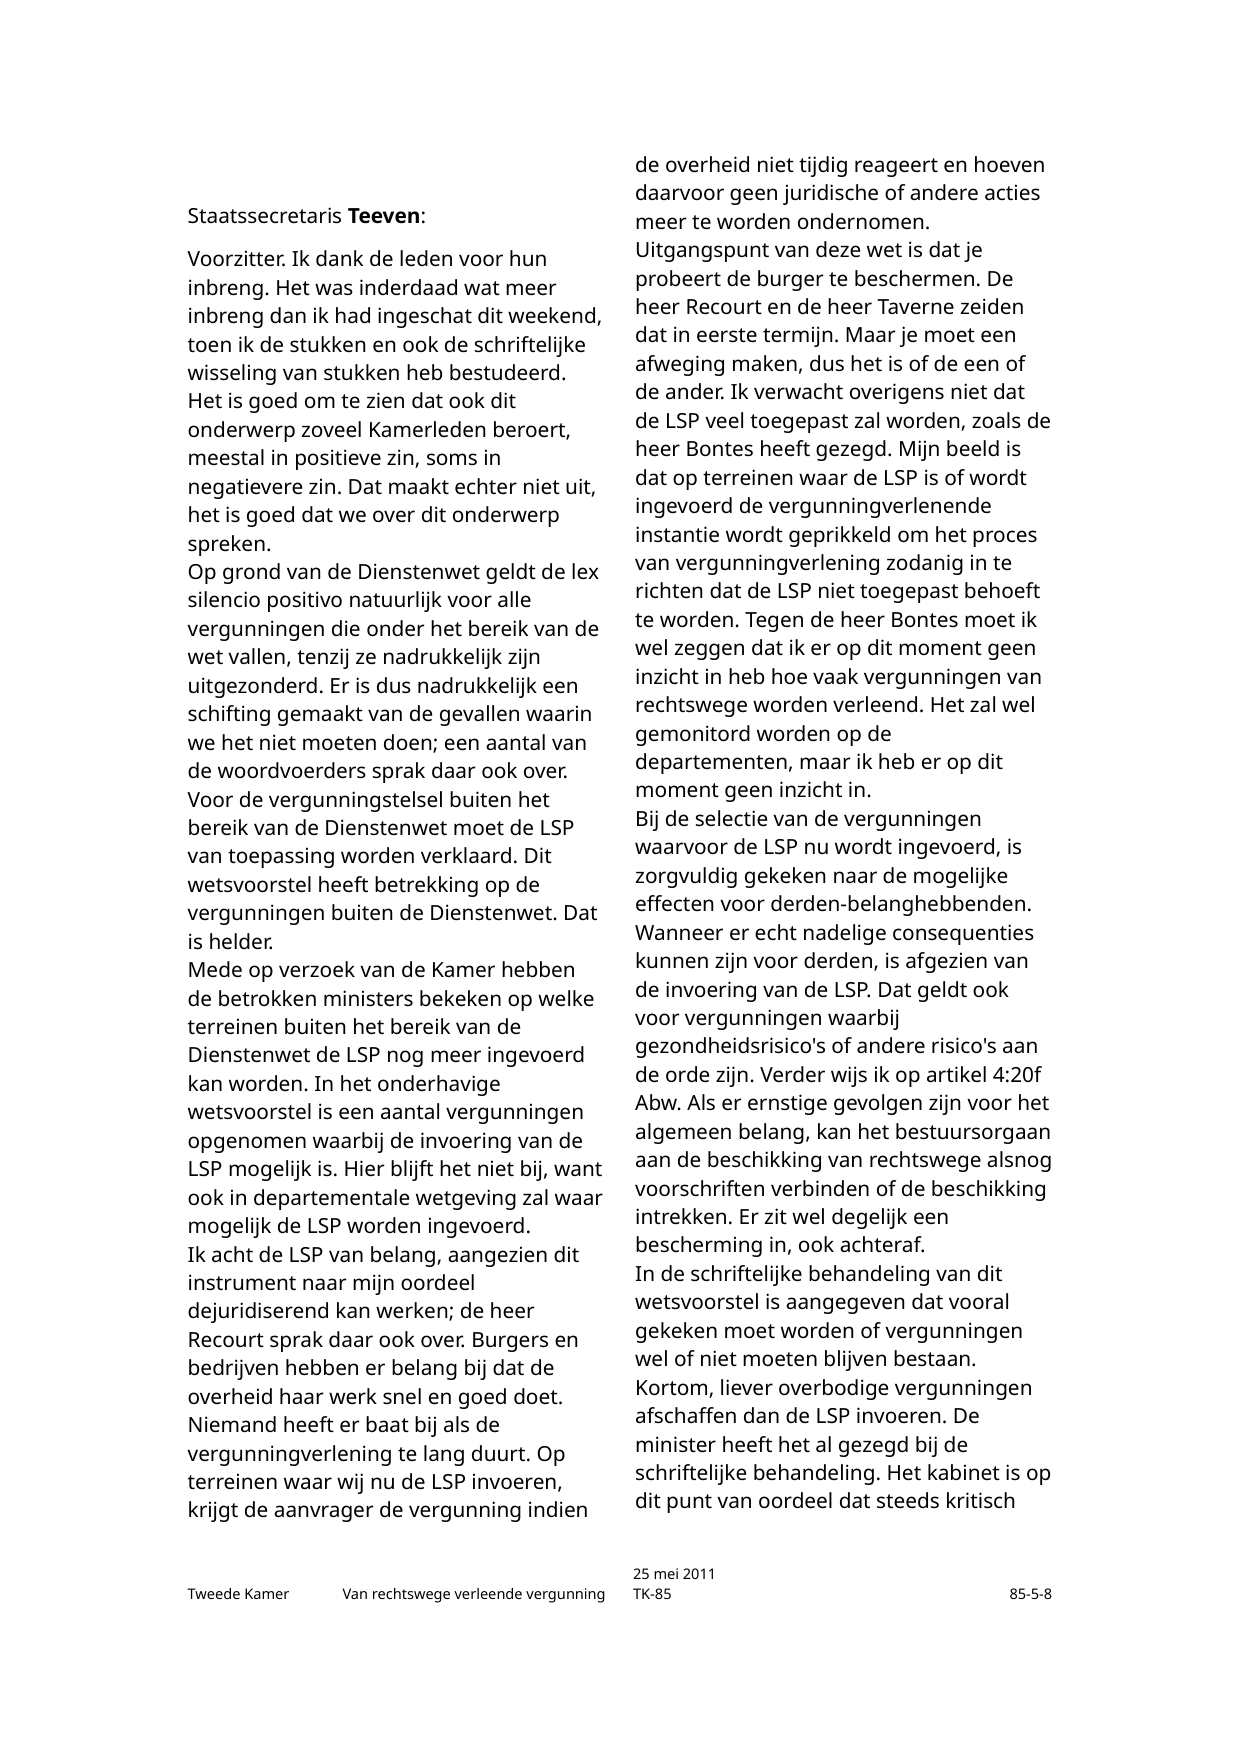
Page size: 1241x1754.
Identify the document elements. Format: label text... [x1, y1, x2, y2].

text Ik acht de LSP van belang, aangezien dit instrument naar mijn oordeel dejuridiserend kan werken; de heer Recourt sprak daar ook over. Burgers en bedrijven hebben er belang bij dat de overheid haar werk snel en goed doet. Niemand heeft er baat bij als de vergunningverlening te lang duurt. Op terreinen waar wij nu de LSP invoeren, krijgt de aanvrager de vergunning indien [187, 1240, 605, 1524]
text Mede op verzoek van de Kamer hebben de betrokken ministers bekeken op welke terreinen buiten het bereik van de Dienstenwet de LSP nog meer ingevoerd kan worden. In het onderhavige wetsvoorstel is een aantal vergunningen opgenomen waarbij de invoering van de LSP mogelijk is. Hier blijft het niet bij, want ook in departementale wetgeving zal waar mogelijk de LSP worden ingevoerd. [187, 955, 605, 1240]
text In de schriftelijke behandeling van dit wetsvoorstel is aangegeven dat vooral gekeken moet worden of vergunningen wel of niet moeten blijven bestaan. Kortom, liever overbodige vergunningen afschaffen dan de LSP invoeren. De minister heeft het al gezegd bij de schriftelijke behandeling. Het kabinet is op dit punt van oordeel dat steeds kritisch [635, 1259, 1053, 1515]
text Staatssecretaris Teeven: [187, 201, 605, 229]
text Op grond van de Dienstenwet geldt de lex silencio positivo natuurlijk voor alle vergunningen die onder het bereik van de wet vallen, tenzij ze nadrukkelijk zijn uitgezonderd. Er is dus nadrukkelijk een schifting gemaakt van de gevallen waarin we het niet moeten doen; een aantal van de woordvoerders sprak daar ook over. Voor de vergunningstelsel buiten het bereik van de Dienstenwet moet de LSP van toepassing worden verklaard. Dit wetsvoorstel heeft betrekking op de vergunningen buiten de Dienstenwet. Dat is helder. [187, 557, 605, 955]
text  [187, 150, 605, 178]
text Bij de selectie van de vergunningen waarvoor de LSP nu wordt ingevoerd, is zorgvuldig gekeken naar de mogelijke effecten voor derden-belanghebbenden. Wanneer er echt nadelige consequenties kunnen zijn voor derden, is afgezien van de invoering van de LSP. Dat geldt ook voor vergunningen waarbij gezondheidsrisico's of andere risico's aan de orde zijn. Verder wijs ik op artikel 4:20f Abw. Als er ernstige gevolgen zijn voor het algemeen belang, kan het bestuursorgaan aan de beschikking van rechtswege alsnog voorschriften verbinden of de beschikking intrekken. Er zit wel degelijk een bescherming in, ook achteraf. [635, 804, 1053, 1259]
text Voorzitter. Ik dank de leden voor hun inbreng. Het was inderdaad wat meer inbreng dan ik had ingeschat dit weekend, toen ik de stukken en ook de schriftelijke wisseling van stukken heb bestudeerd. Het is goed om te zien dat ook dit onderwerp zoveel Kamerleden beroert, meestal in positieve zin, soms in negatievere zin. Dat maakt echter niet uit, het is goed dat we over dit onderwerp spreken. [187, 244, 605, 557]
text de overheid niet tijdig reageert en hoeven daarvoor geen juridische of andere acties meer te worden ondernomen. Uitgangspunt van deze wet is dat je probeert de burger te beschermen. De heer Recourt en de heer Taverne zeiden dat in eerste termijn. Maar je moet een afweging maken, dus het is of de een of de ander. Ik verwacht overigens niet dat de LSP veel toegepast zal worden, zoals de heer Bontes heeft gezegd. Mijn beeld is dat op terreinen waar de LSP is of wordt ingevoerd de vergunningverlenende instantie wordt geprikkeld om het proces van vergunningverlening zodanig in te richten dat de LSP niet toegepast behoeft te worden. Tegen de heer Bontes moet ik wel zeggen dat ik er op dit moment geen inzicht in heb hoe vaak vergunningen van rechtswege worden verleend. Het zal wel gemonitord worden op de departementen, maar ik heb er op dit moment geen inzicht in. [635, 150, 1053, 804]
